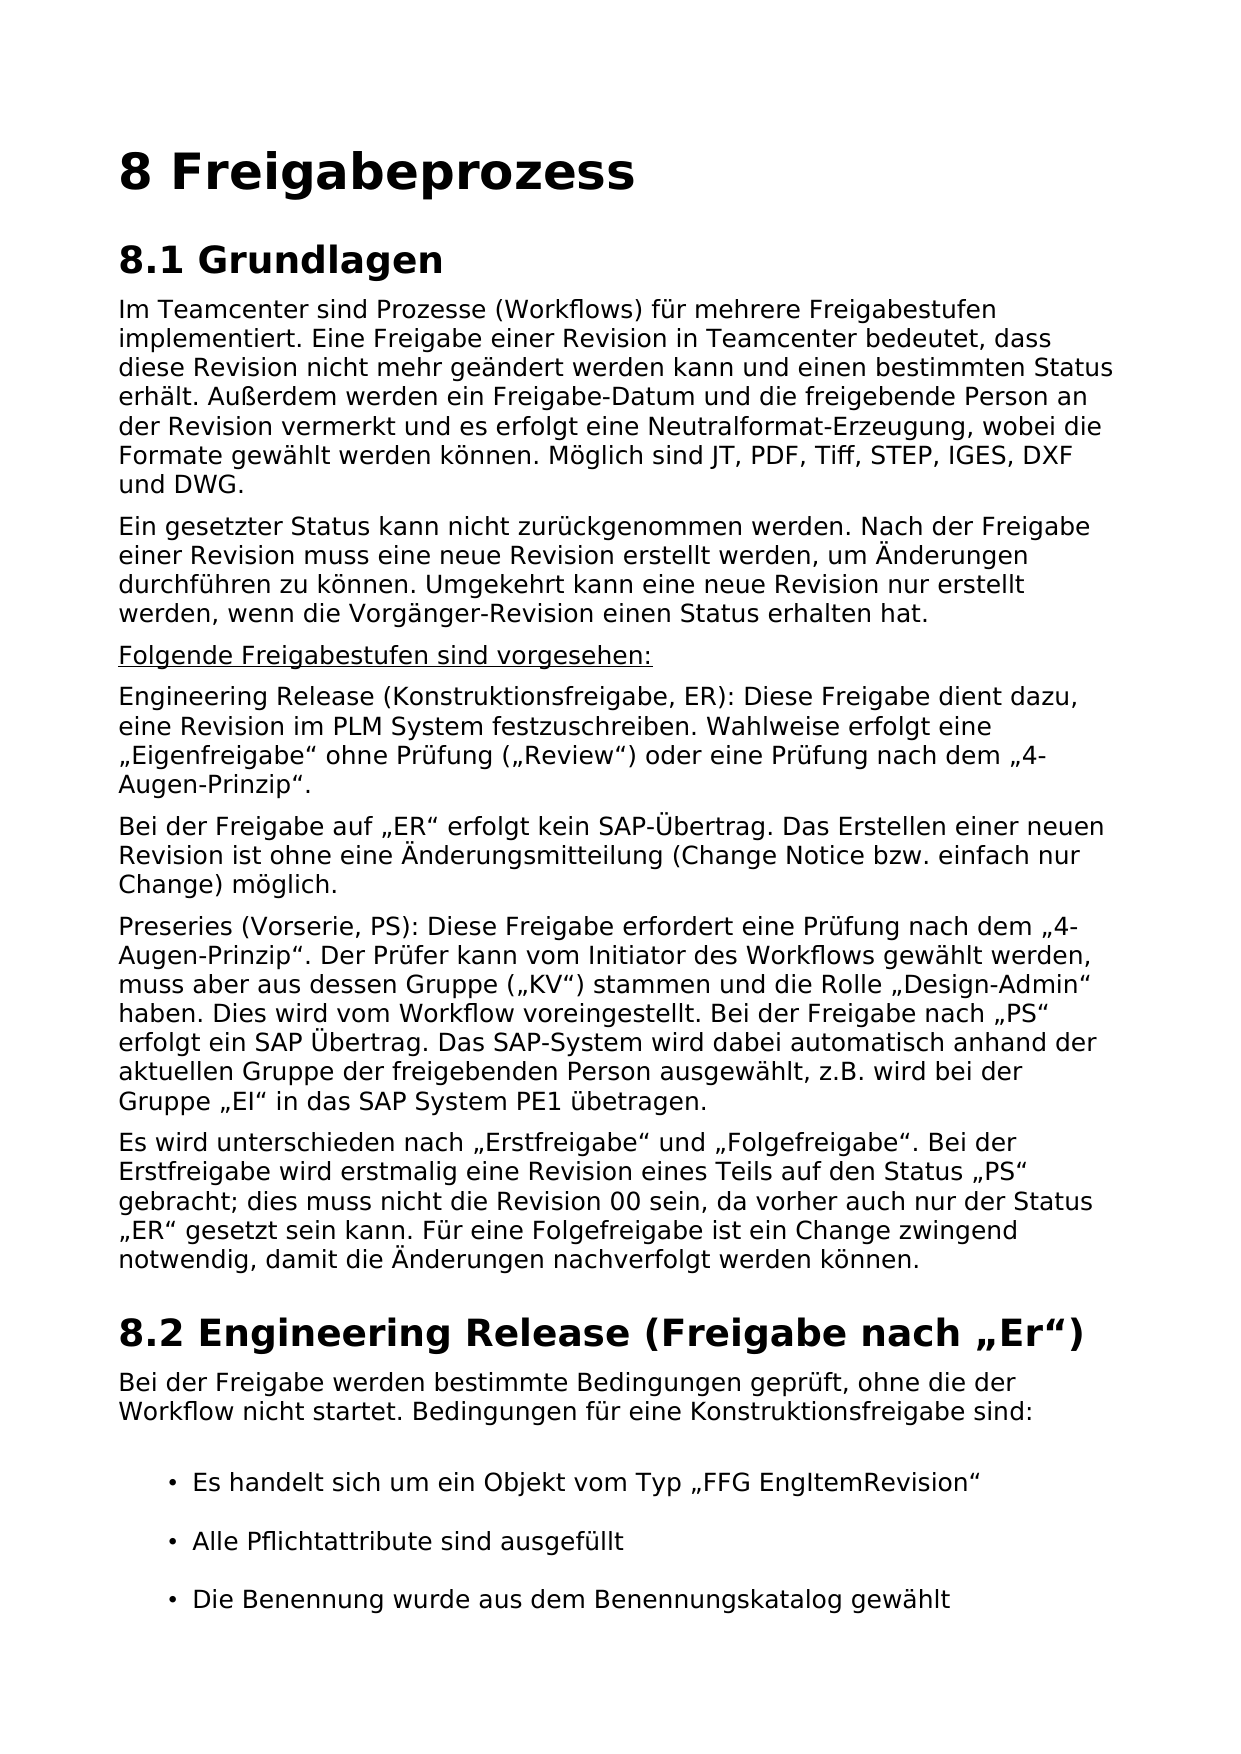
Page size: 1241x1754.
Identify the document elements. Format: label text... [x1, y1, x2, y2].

text Es wird unterschieden nach „Erstfreigabe“ und „Folgefreigabe“. Bei der Erstfreigabe wird erstmalig eine Revision eines Teils auf den Status „PS“ gebracht; dies muss nicht die Revision 00 sein, da vorher auch nur der Status „ER“ gesetzt sein kann. Für eine Folgefreigabe ist ein Change zwingend notwendig, damit die Änderungen nachverfolgt werden können. [118, 1128, 1122, 1274]
text Folgende Freigabestufen sind vorgesehen: [118, 641, 1122, 670]
text Im Teamcenter sind Prozesse (Workflows) für mehrere Freigabestufen implementiert. Eine Freigabe einer Revision in Teamcenter bedeutet, dass diese Revision nicht mehr geändert werden kann und einen bestimmten Status erhält. Außerdem werden ein Freigabe-Datum und die freigebende Person an der Revision vermerkt und es erfolgt eine Neutralformat-Erzeugung, wobei die Formate gewählt werden können. Möglich sind JT, PDF, Tiff, STEP, IGES, DXF und DWG. [118, 295, 1122, 499]
list Die Benennung wurde aus dem Benennungskatalog gewählt [177, 1585, 1122, 1614]
list Alle Pflichtattribute sind ausgefüllt [177, 1527, 1122, 1556]
list Es handelt sich um ein Objekt vom Typ „FFG EngItemRevision“ [177, 1468, 1122, 1497]
text Bei der Freigabe werden bestimmte Bedingungen geprüft, ohne die der Workflow nicht startet. Bedingungen für eine Konstruktionsfreigabe sind: [118, 1368, 1122, 1426]
text Preseries (Vorserie, PS): Diese Freigabe erfordert eine Prüfung nach dem „4-Augen-Prinzip“. Der Prüfer kann vom Initiator des Workflows gewählt werden, muss aber aus dessen Gruppe („KV“) stammen und die Rolle „Design-Admin“ haben. Dies wird vom Workflow voreingestellt. Bei der Freigabe nach „PS“ erfolgt ein SAP Übertrag. Das SAP-System wird dabei automatisch anhand der aktuellen Gruppe der freigebenden Person ausgewählt, z.B. wird bei der Gruppe „EI“ in das SAP System PE1 übetragen. [118, 912, 1122, 1116]
text Engineering Release (Konstruktionsfreigabe, ER): Diese Freigabe dient dazu, eine Revision im PLM System festzuschreiben. Wahlweise erfolgt eine „Eigenfreigabe“ ohne Prüfung („Review“) oder eine Prüfung nach dem „4-Augen-Prinzip“. [118, 682, 1122, 799]
subtitle 8.1 Grundlagen [118, 239, 1122, 282]
subtitle 8.2 Engineering Release (Freigabe nach „Er“) [118, 1312, 1122, 1355]
text Bei der Freigabe auf „ER“ erfolgt kein SAP-Übertrag. Das Erstellen einer neuen Revision ist ohne eine Änderungsmitteilung (Change Notice bzw. einfach nur Change) möglich. [118, 812, 1122, 899]
text Ein gesetzter Status kann nicht zurückgenommen werden. Nach der Freigabe einer Revision muss eine neue Revision erstellt werden, um Änderungen durchführen zu können. Umgekehrt kann eine neue Revision nur erstellt werden, wenn die Vorgänger-Revision einen Status erhalten hat. [118, 512, 1122, 628]
subtitle 8 Freigabeprozess [118, 143, 1122, 201]
